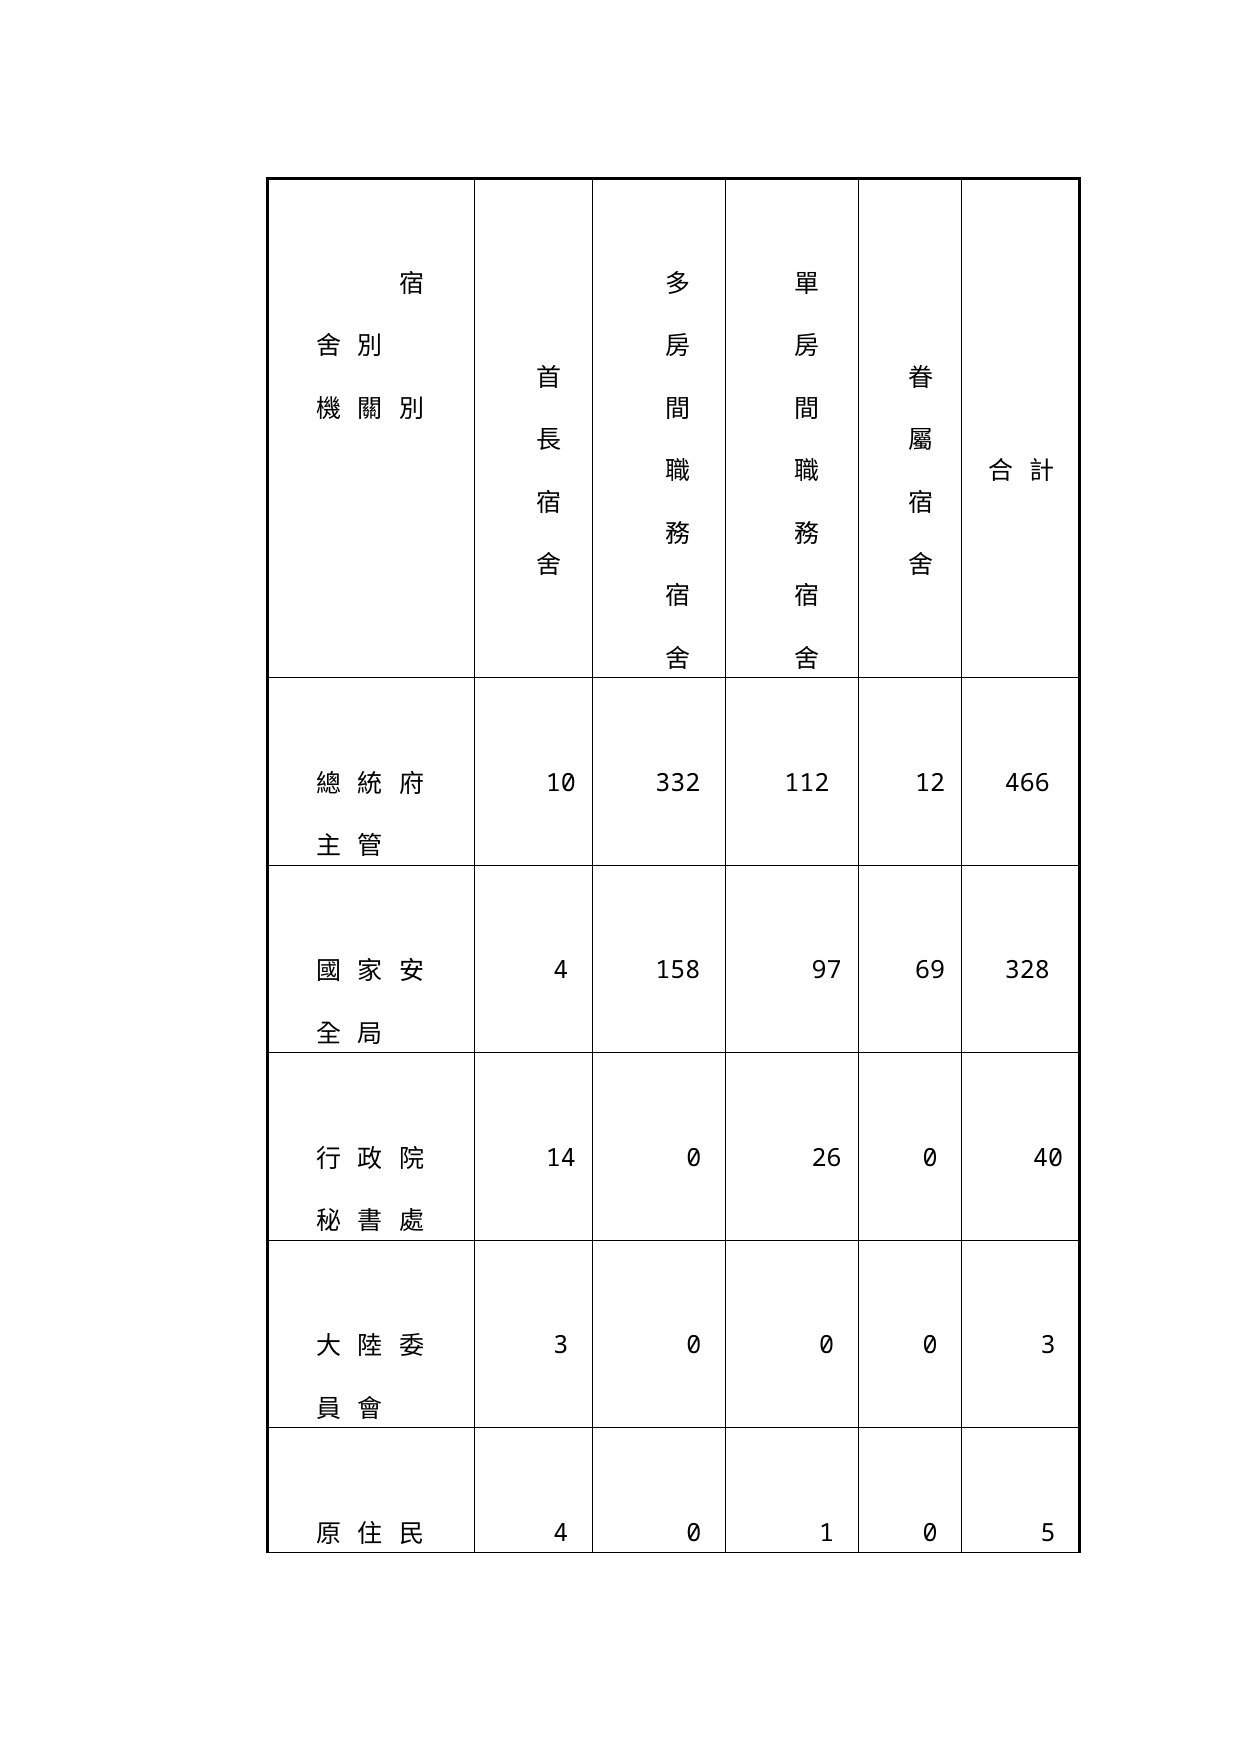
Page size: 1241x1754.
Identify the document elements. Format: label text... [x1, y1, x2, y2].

table_cell 69 [859, 866, 961, 1052]
table_header 多房間職務宿舍 [593, 180, 725, 677]
table_cell 10 [475, 678, 592, 865]
table_cell 328 [962, 866, 1078, 1052]
table_header 首長宿舍 [475, 180, 592, 677]
table_cell 332 [593, 678, 725, 865]
table_header 合計 [962, 180, 1078, 677]
table_cell 40 [962, 1053, 1078, 1240]
table_cell 大陸委員會 [269, 1241, 474, 1427]
table_cell 112 [726, 678, 858, 865]
table_cell 5 [962, 1428, 1078, 1552]
table_cell 總統府主管 [269, 678, 474, 865]
table_cell 14 [475, 1053, 592, 1240]
table_cell 國家安全局 [269, 866, 474, 1052]
table_cell 97 [726, 866, 858, 1052]
table_cell 26 [726, 1053, 858, 1240]
table_header 宿舍別 機關別 [269, 180, 474, 677]
table_cell 3 [962, 1241, 1078, 1427]
table_cell 4 [475, 1428, 592, 1552]
table_cell 0 [593, 1241, 725, 1427]
table_cell 0 [859, 1053, 961, 1240]
table_cell 0 [593, 1053, 725, 1240]
table_cell 0 [726, 1241, 858, 1427]
table_header 單房間職務宿舍 [726, 180, 858, 677]
table_cell 4 [475, 866, 592, 1052]
table_cell 0 [859, 1428, 961, 1552]
table_cell 1 [726, 1428, 858, 1552]
table_cell 466 [962, 678, 1078, 865]
table_cell 3 [475, 1241, 592, 1427]
table_cell 0 [859, 1241, 961, 1427]
table_cell 原住民 [269, 1428, 474, 1552]
table_header 眷屬宿舍 [859, 180, 961, 677]
table_cell 0 [593, 1428, 725, 1552]
table_cell 行政院秘書處 [269, 1053, 474, 1240]
table_cell 12 [859, 678, 961, 865]
table_cell 158 [593, 866, 725, 1052]
